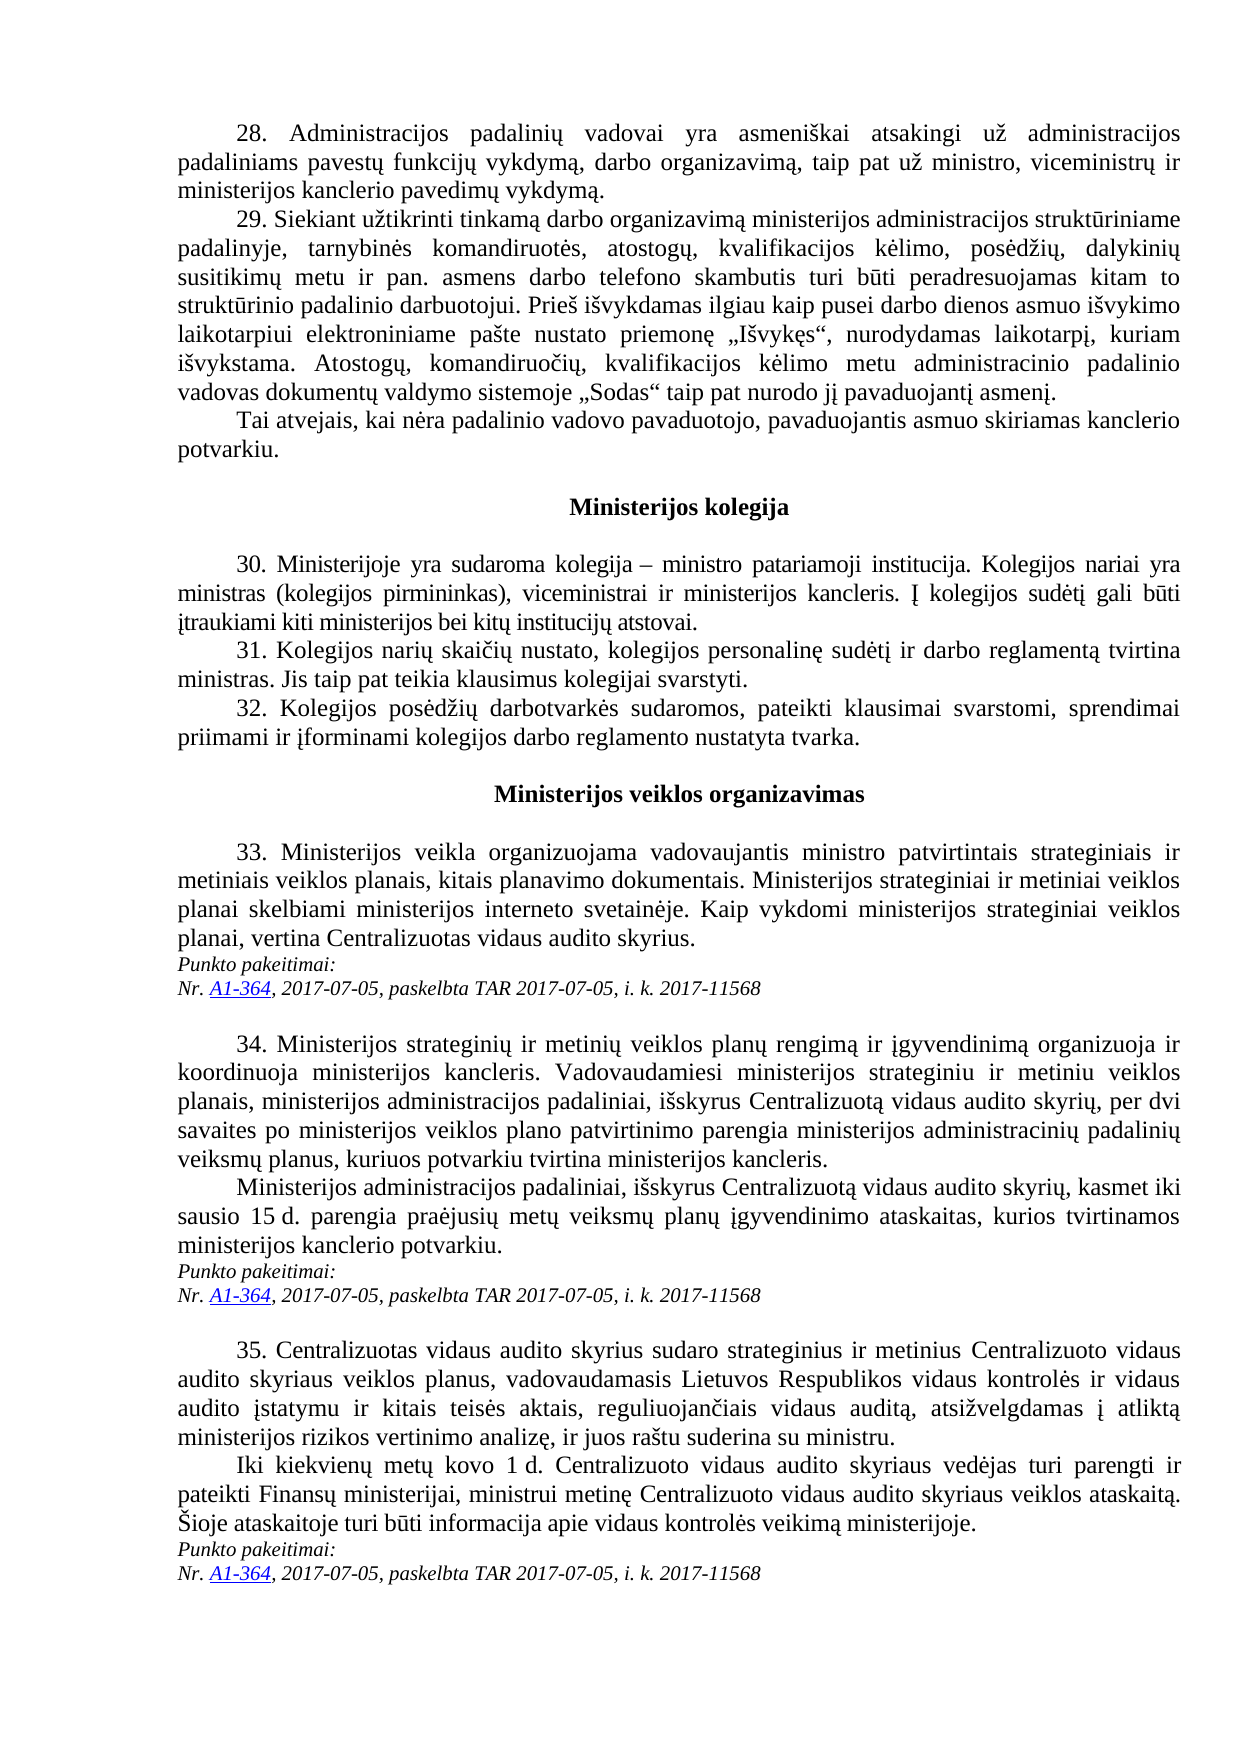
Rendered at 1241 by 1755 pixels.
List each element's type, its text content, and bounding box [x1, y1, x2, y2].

text Nr. A1-364, 2017-07-05, paskelbta TAR 2017-07-05, i. k. 2017-11568 [177, 1561, 1181, 1585]
text Nr. A1-364, 2017-07-05, paskelbta TAR 2017-07-05, i. k. 2017-11568 [177, 976, 1181, 1000]
text Ministerijos administracijos padaliniai, išskyrus Centralizuotą vidaus audito skyrių, kasmet iki sausio 15 d. parengia praėjusių metų veiksmų planų įgyvendinimo ataskaitas, kurios tvirtinamos ministerijos kanclerio potvarkiu. [177, 1172, 1181, 1259]
text Punkto pakeitimai: [177, 1259, 1181, 1283]
text 31. Kolegijos narių skaičių nustato, kolegijos personalinę sudėtį ir darbo reglamentą tvirtina ministras. Jis taip pat teikia klausimus kolegijai svarstyti. [177, 636, 1181, 693]
text 30. Ministerijoje yra sudaroma kolegija – ministro patariamoji institucija. Kolegijos nariai yra ministras (kolegijos pirmininkas), viceministrai ir ministerijos kancleris. Į kolegijos sudėtį gali būti įtraukiami kiti ministerijos bei kitų institucijų atstovai. [177, 549, 1181, 636]
text 34. Ministerijos strateginių ir metinių veiklos planų rengimą ir įgyvendinimą organizuoja ir koordinuoja ministerijos kancleris. Vadovaudamiesi ministerijos strateginiu ir metiniu veiklos planais, ministerijos administracijos padaliniai, išskyrus Centralizuotą vidaus audito skyrių, per dvi savaites po ministerijos veiklos plano patvirtinimo parengia ministerijos administracinių padalinių veiksmų planus, kuriuos potvarkiu tvirtina ministerijos kancleris. [177, 1029, 1181, 1172]
text Punkto pakeitimai: [177, 1537, 1181, 1561]
text Ministerijos kolegija [177, 492, 1181, 521]
text Nr. A1-364, 2017-07-05, paskelbta TAR 2017-07-05, i. k. 2017-11568 [177, 1283, 1181, 1307]
text Punkto pakeitimai: [177, 952, 1181, 976]
text 28. Administracijos padalinių vadovai yra asmeniškai atsakingi už administracijos padaliniams pavestų funkcijų vykdymą, darbo organizavimą, taip pat už ministro, viceministrų ir ministerijos kanclerio pavedimų vykdymą. [177, 118, 1181, 204]
text 35. Centralizuotas vidaus audito skyrius sudaro strateginius ir metinius Centralizuoto vidaus audito skyriaus veiklos planus, vadovaudamasis Lietuvos Respublikos vidaus kontrolės ir vidaus audito įstatymu ir kitais teisės aktais, reguliuojančiais vidaus auditą, atsižvelgdamas į atliktą ministerijos rizikos vertinimo analizę, ir juos raštu suderina su ministru. [177, 1336, 1181, 1451]
text Iki kiekvienų metų kovo 1 d. Centralizuoto vidaus audito skyriaus vedėjas turi parengti ir pateikti Finansų ministerijai, ministrui metinę Centralizuoto vidaus audito skyriaus veiklos ataskaitą. Šioje ataskaitoje turi būti informacija apie vidaus kontrolės veikimą ministerijoje. [177, 1451, 1181, 1537]
text 29. Siekiant užtikrinti tinkamą darbo organizavimą ministerijos administracijos struktūriniame padalinyje, tarnybinės komandiruotės, atostogų, kvalifikacijos kėlimo, posėdžių, dalykinių susitikimų metu ir pan. asmens darbo telefono skambutis turi būti peradresuojamas kitam to struktūrinio padalinio darbuotojui. Prieš išvykdamas ilgiau kaip pusei darbo dienos asmuo išvykimo laikotarpiui elektroniniame pašte nustato priemonę „Išvykęs“, nurodydamas laikotarpį, kuriam išvykstama. Atostogų, komandiruočių, kvalifikacijos kėlimo metu administracinio padalinio vadovas dokumentų valdymo sistemoje „Sodas“ taip pat nurodo jį pavaduojantį asmenį. [177, 204, 1181, 406]
text 33. Ministerijos veikla organizuojama vadovaujantis ministro patvirtintais strateginiais ir metiniais veiklos planais, kitais planavimo dokumentais. Ministerijos strateginiai ir metiniai veiklos planai skelbiami ministerijos interneto svetainėje. Kaip vykdomi ministerijos strateginiai veiklos planai, vertina Centralizuotas vidaus audito skyrius. [177, 837, 1181, 952]
text Tai atvejais, kai nėra padalinio vadovo pavaduotojo, pavaduojantis asmuo skiriamas kanclerio potvarkiu. [177, 406, 1181, 463]
text Ministerijos veiklos organizavimas [177, 779, 1181, 808]
text 32. Kolegijos posėdžių darbotvarkės sudaromos, pateikti klausimai svarstomi, sprendimai priimami ir įforminami kolegijos darbo reglamento nustatyta tvarka. [177, 693, 1181, 751]
